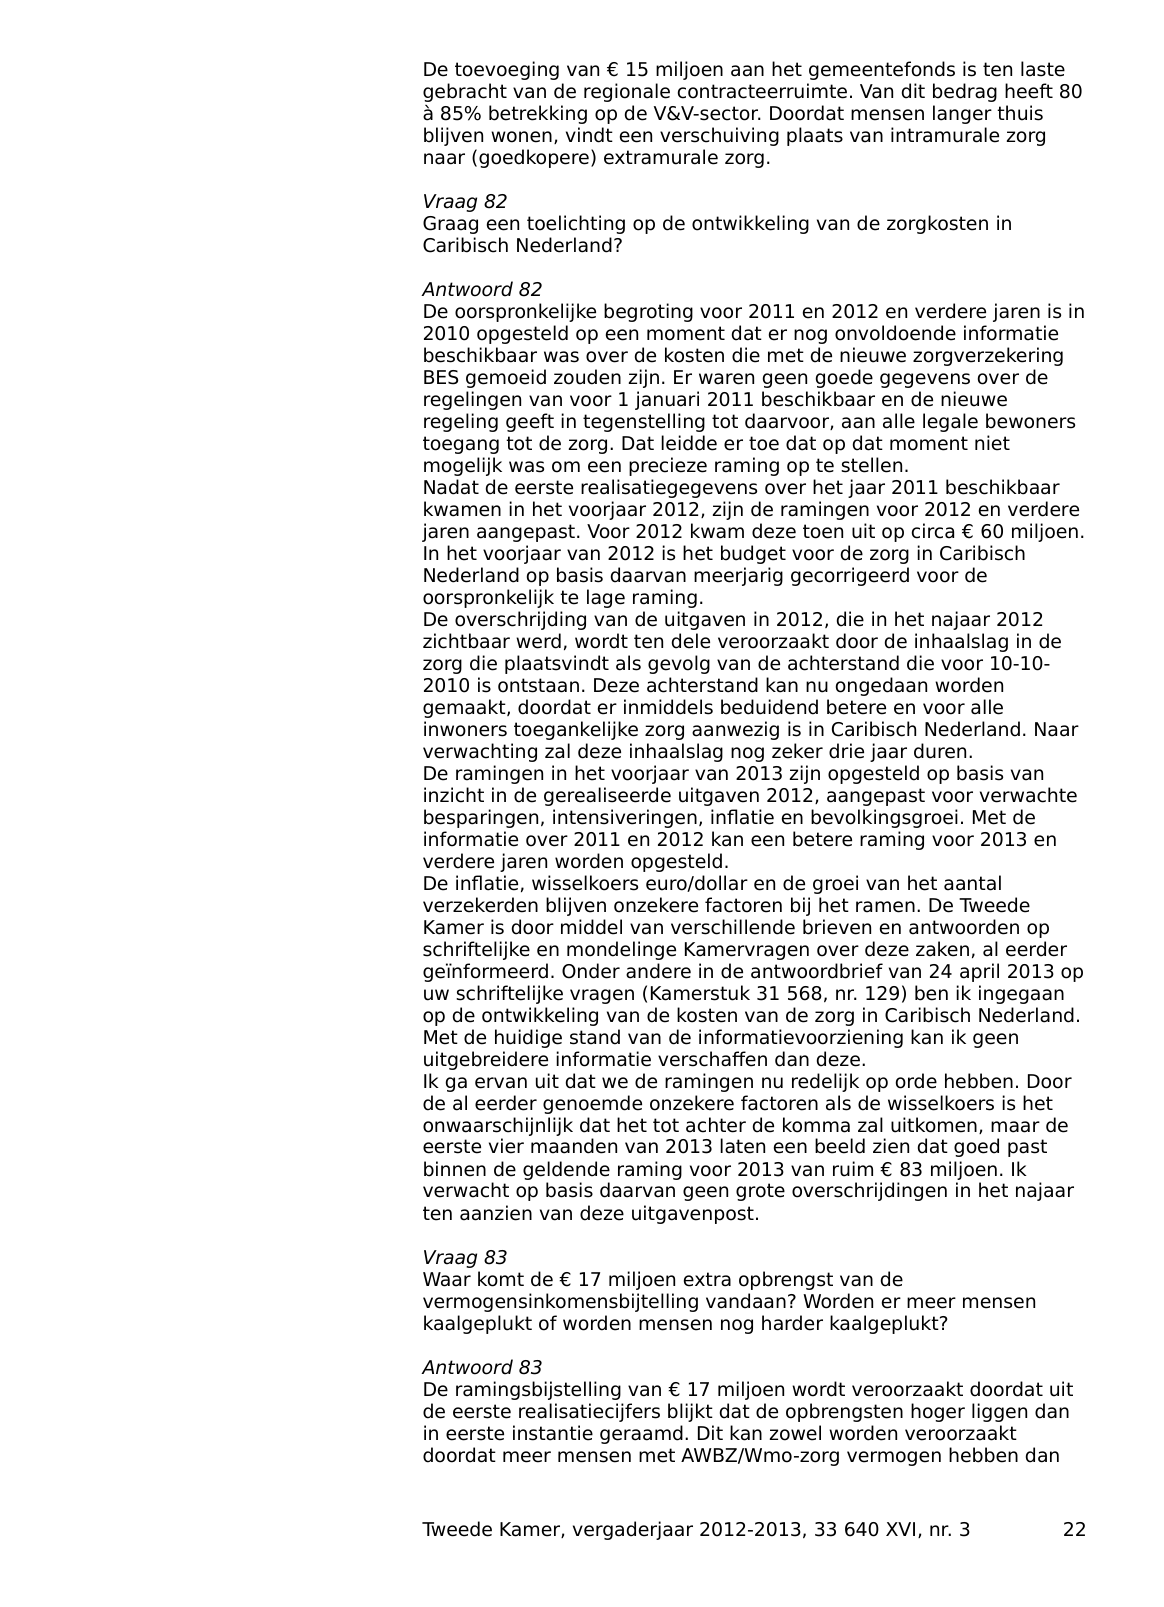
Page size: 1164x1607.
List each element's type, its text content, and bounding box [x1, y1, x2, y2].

text Graag een toelichting op de ontwikkeling van de zorgkosten in Caribisch Nederland? [422, 213, 1087, 257]
text Vraag 82 [422, 191, 1087, 213]
text Antwoord 83 [422, 1357, 1087, 1379]
text Antwoord 82 [422, 279, 1087, 301]
text De toevoeging van € 15 miljoen aan het gemeentefonds is ten laste gebracht van de regionale contracteerruimte. Van dit bedrag heeft 80 à 85% betrekking op de V&V-sector. Doordat mensen langer thuis blijven wonen, vindt een verschuiving plaats van intramurale zorg naar (goedkopere) extramurale zorg. [422, 59, 1087, 169]
text De inflatie, wisselkoers euro/dollar en de groei van het aantal verzekerden blijven onzekere factoren bij het ramen. De Tweede Kamer is door middel van verschillende brieven en antwoorden op schriftelijke en mondelinge Kamervragen over deze zaken, al eerder geïnformeerd. Onder andere in de antwoordbrief van 24 april 2013 op uw schriftelijke vragen (Kamerstuk 31 568, nr. 129) ben ik ingegaan op de ontwikkeling van de kosten van de zorg in Caribisch Nederland. Met de huidige stand van de informatievoorziening kan ik geen uitgebreidere informatie verschaffen dan deze. [422, 873, 1087, 1071]
text Waar komt de € 17 miljoen extra opbrengst van de vermogensinkomensbijtelling vandaan? Worden er meer mensen kaalgeplukt of worden mensen nog harder kaalgeplukt? [422, 1268, 1087, 1334]
text De ramingsbijstelling van € 17 miljoen wordt veroorzaakt doordat uit de eerste realisatiecijfers blijkt dat de opbrengsten hoger liggen dan in eerste instantie geraamd. Dit kan zowel worden veroorzaakt doordat meer mensen met AWBZ/Wmo-zorg vermogen hebben dan [422, 1379, 1087, 1467]
text Ik ga ervan uit dat we de ramingen nu redelijk op orde hebben. Door de al eerder genoemde onzekere factoren als de wisselkoers is het onwaarschijnlijk dat het tot achter de komma zal uitkomen, maar de eerste vier maanden van 2013 laten een beeld zien dat goed past binnen de geldende raming voor 2013 van ruim € 83 miljoen. Ik verwacht op basis daarvan geen grote overschrijdingen in het najaar ten aanzien van deze uitgavenpost. [422, 1071, 1087, 1224]
text De overschrijding van de uitgaven in 2012, die in het najaar 2012 zichtbaar werd, wordt ten dele veroorzaakt door de inhaalslag in de zorg die plaatsvindt als gevolg van de achterstand die voor 10-10-2010 is ontstaan. Deze achterstand kan nu ongedaan worden gemaakt, doordat er inmiddels beduidend betere en voor alle inwoners toegankelijke zorg aanwezig is in Caribisch Nederland. Naar verwachting zal deze inhaalslag nog zeker drie jaar duren. [422, 609, 1087, 763]
text De ramingen in het voorjaar van 2013 zijn opgesteld op basis van inzicht in de gerealiseerde uitgaven 2012, aangepast voor verwachte besparingen, intensiveringen, inflatie en bevolkingsgroei. Met de informatie over 2011 en 2012 kan een betere raming voor 2013 en verdere jaren worden opgesteld. [422, 763, 1087, 873]
text Vraag 83 [422, 1247, 1087, 1268]
text De oorspronkelijke begroting voor 2011 en 2012 en verdere jaren is in 2010 opgesteld op een moment dat er nog onvoldoende informatie beschikbaar was over de kosten die met de nieuwe zorgverzekering BES gemoeid zouden zijn. Er waren geen goede gegevens over de regelingen van voor 1 januari 2011 beschikbaar en de nieuwe regeling geeft in tegenstelling tot daarvoor, aan alle legale bewoners toegang tot de zorg. Dat leidde er toe dat op dat moment niet mogelijk was om een precieze raming op te stellen. [422, 301, 1087, 477]
text Nadat de eerste realisatiegegevens over het jaar 2011 beschikbaar kwamen in het voorjaar 2012, zijn de ramingen voor 2012 en verdere jaren aangepast. Voor 2012 kwam deze toen uit op circa € 60 miljoen. In het voorjaar van 2012 is het budget voor de zorg in Caribisch Nederland op basis daarvan meerjarig gecorrigeerd voor de oorspronkelijk te lage raming. [422, 477, 1087, 609]
